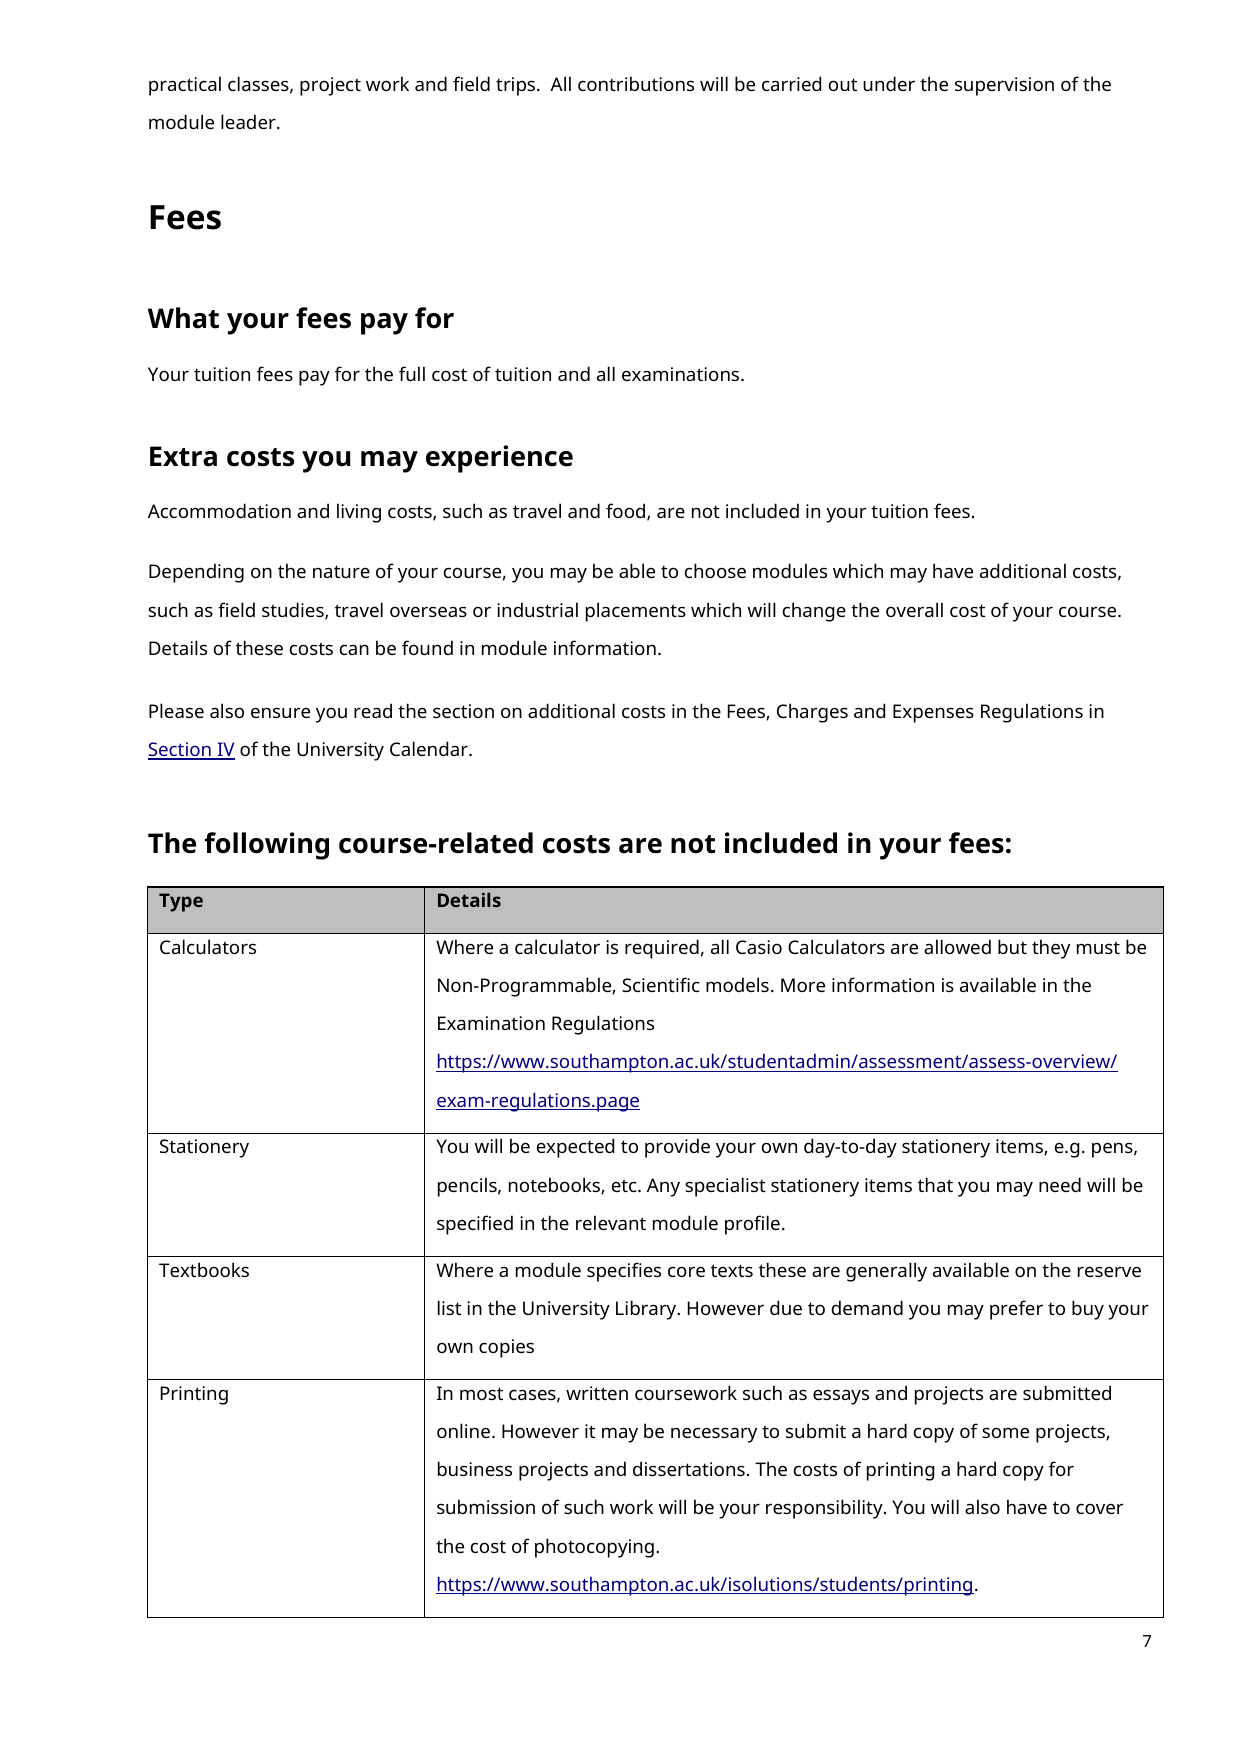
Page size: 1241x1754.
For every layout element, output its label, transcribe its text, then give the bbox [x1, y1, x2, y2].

text Please also ensure you read the section on additional costs in the Fees, Charges and Expenses Regulations in Section IV of the University Calendar. [148, 698, 1152, 762]
table_header Type [148, 888, 424, 933]
table_cell You will be expected to provide your own day-to-day stationery items, e.g. pens, pencils, notebooks, etc. Any specialist stationery items that you may need will be specified in the relevant module profile. [425, 1134, 1163, 1256]
text practical classes, project work and field trips. All contributions will be carried out under the supervision of the module leader. [148, 71, 1152, 134]
table_cell Where a calculator is required, all Casio Calculators are allowed but they must be Non-Programmable, Scientific models. More information is available in the Examination Regulations https://www.southampton.ac.uk/studentadmin/assessment/assess-overview/exam-regulations.page [425, 934, 1163, 1133]
table_cell In most cases, written coursework such as essays and projects are submitted online. However it may be necessary to submit a hard copy of some projects, business projects and dissertations. The costs of printing a hard copy for submission of such work will be your responsibility. You will also have to cover the cost of photocopying. https://www.southampton.ac.uk/isolutions/students/printing. [425, 1380, 1163, 1617]
subtitle The following course-related costs are not included in your fees: [148, 825, 1152, 862]
table_cell Stationery [148, 1134, 424, 1256]
subtitle Fees [148, 194, 1152, 239]
table_cell Textbooks [148, 1257, 424, 1379]
subtitle What your fees pay for [148, 300, 1152, 337]
text Depending on the nature of your course, you may be able to choose modules which may have additional costs, such as field studies, travel overseas or industrial placements which will change the overall cost of your course. Details of these costs can be found in module information. [148, 559, 1152, 661]
text Accommodation and living costs, such as travel and food, are not included in your tuition fees. [148, 499, 1152, 524]
table_header Details [425, 888, 1163, 933]
text Your tuition fees pay for the full cost of tuition and all examinations. [148, 361, 1152, 387]
table_cell Printing [148, 1380, 424, 1617]
table_cell Where a module specifies core texts these are generally available on the reserve list in the University Library. However due to demand you may prefer to buy your own copies [425, 1257, 1163, 1379]
subtitle Extra costs you may experience [148, 437, 1152, 474]
table_cell Calculators [148, 934, 424, 1133]
